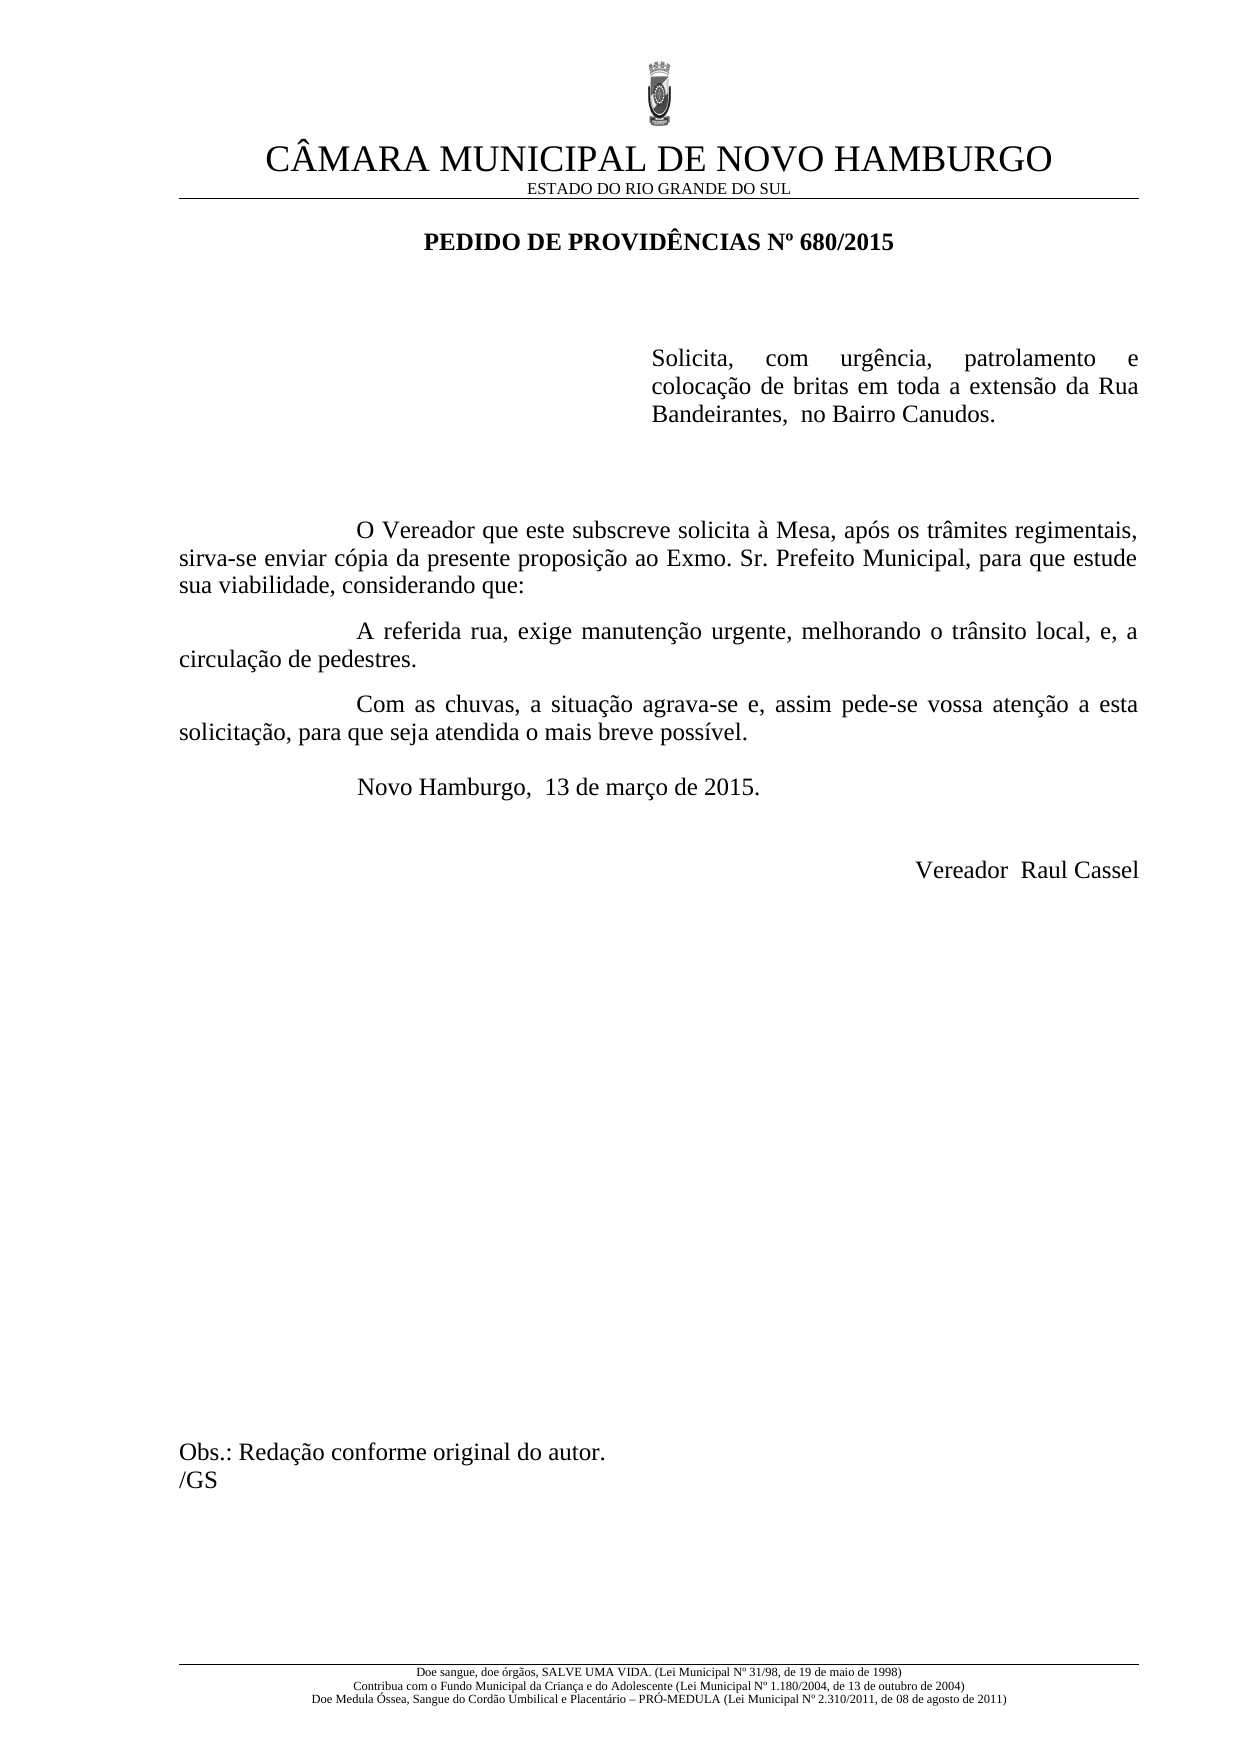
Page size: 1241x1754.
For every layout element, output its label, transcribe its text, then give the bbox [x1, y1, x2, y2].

text PEDIDO DE PROVIDÊNCIAS Nº 680/2015 [179, 228, 1139, 256]
text Vereador Raul Cassel [179, 856, 1139, 884]
text Com as chuvas, a situação agrava-se e, assim pede-se vossa atenção a esta solicitação, para que seja atendida o mais breve possível. [179, 690, 1139, 746]
text Solicita, com urgência, patrolamento e colocação de britas em toda a extensão da Rua Bandeirantes, no Bairro Canudos. [651, 344, 1139, 428]
text A referida rua, exige manutenção urgente, melhorando o trânsito local, e, a circulação de pedestres. [179, 617, 1139, 672]
list Novo Hamburgo, 13 de março de 2015. [357, 773, 1139, 801]
text /GS [179, 1466, 1139, 1494]
text Obs.: Redação conforme original do autor. [179, 1438, 1139, 1466]
text O Vereador que este subscreve solicita à Mesa, após os trâmites regimentais, sirva-se enviar cópia da presente proposição ao Exmo. Sr. Prefeito Municipal, para que estude sua viabilidade, considerando que: [179, 516, 1139, 599]
